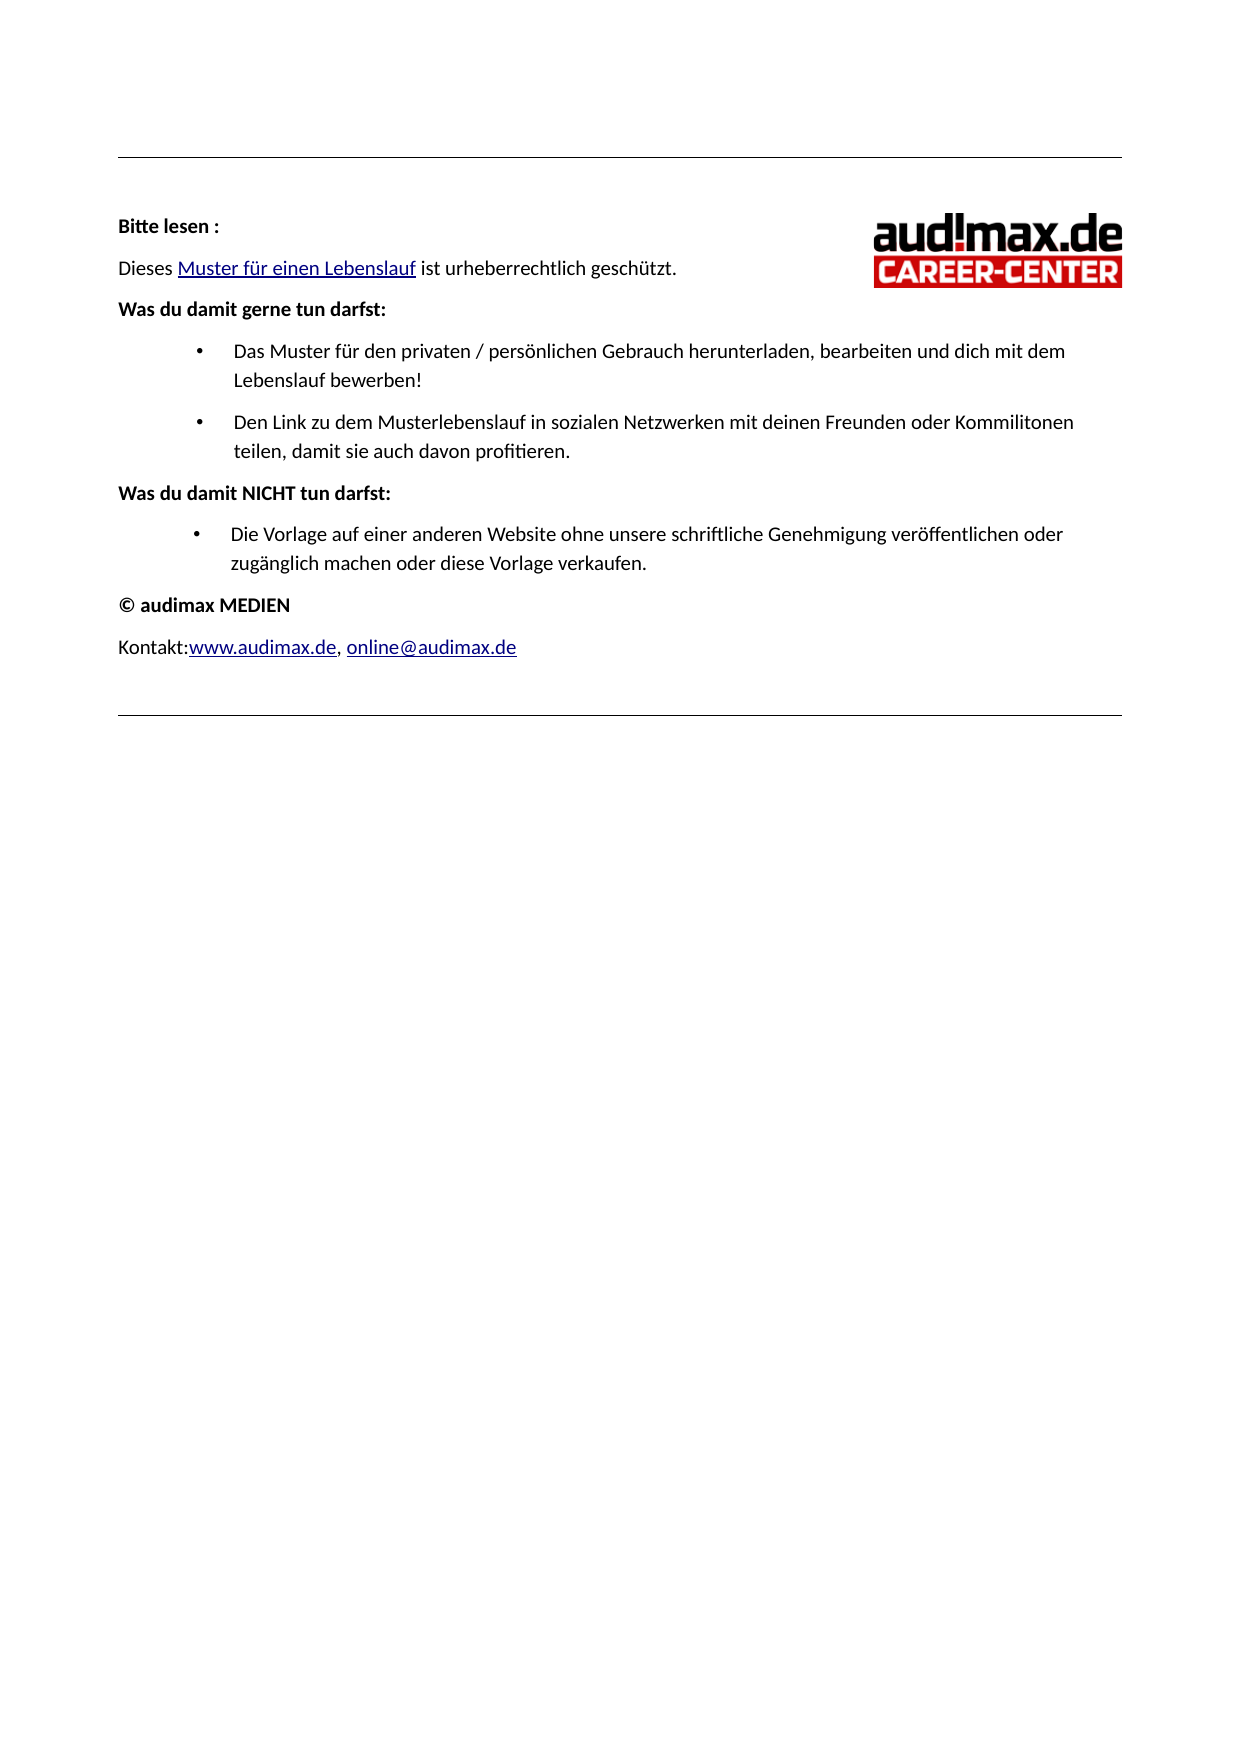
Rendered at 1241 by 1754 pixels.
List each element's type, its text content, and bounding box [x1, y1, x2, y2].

text [118, 118, 1122, 157]
text Kontakt:www.audimax.de, online@audimax.de [118, 634, 1122, 659]
text © audimax MEDIEN [118, 592, 1122, 618]
list Die Vorlage auf einer anderen Website ohne unsere schriftliche Genehmigung veröffentlichen oder zugänglich machen oder diese Vorlage verkaufen. [193, 521, 1122, 576]
text Was du damit gerne tun darfst: [118, 296, 1122, 322]
text Was du damit NICHT tun darfst: [118, 480, 1122, 505]
text Bitte lesen : [118, 213, 873, 238]
picture [873, 213, 1123, 288]
list Das Muster für den privaten / persönlichen Gebrauch herunterladen, bearbeiten und dich mit dem Lebenslauf bewerben! [196, 338, 1122, 393]
list Den Link zu dem Musterlebenslauf in sozialen Netzwerken mit deinen Freunden oder Kommilitonen teilen, damit sie auch davon profitieren. [196, 409, 1122, 463]
text Dieses Muster für einen Lebenslauf ist urheberrechtlich geschützt. [118, 255, 873, 280]
